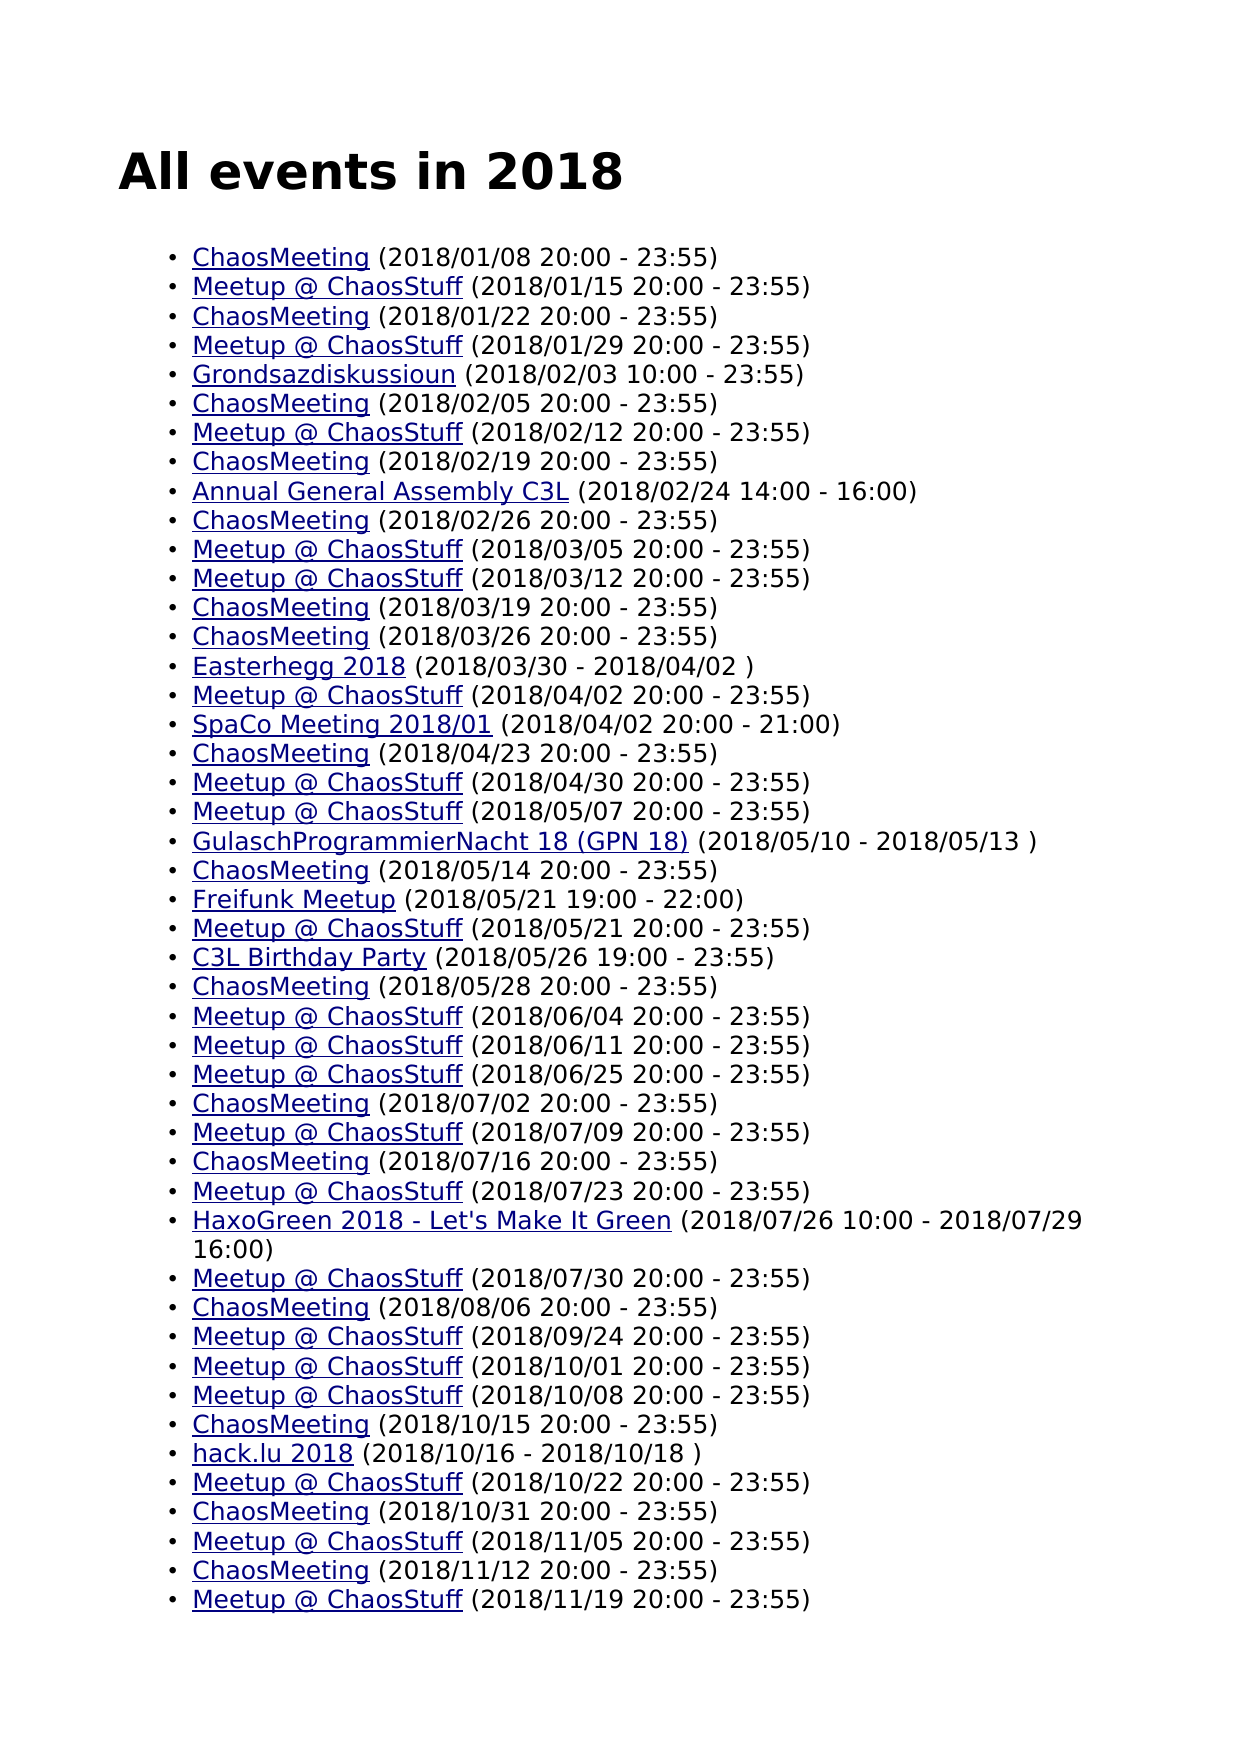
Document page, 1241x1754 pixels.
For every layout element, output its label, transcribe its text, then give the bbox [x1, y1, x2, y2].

list Annual General Assembly C3L (2018/02/24 14:00 - 16:00) [177, 477, 1122, 506]
list ChaosMeeting (2018/08/06 20:00 - 23:55) [177, 1293, 1122, 1322]
list Meetup @ ChaosStuff (2018/01/29 20:00 - 23:55) [177, 331, 1122, 360]
list Meetup @ ChaosStuff (2018/06/04 20:00 - 23:55) [177, 1002, 1122, 1031]
list SpaCo Meeting 2018/01 (2018/04/02 20:00 - 21:00) [177, 710, 1122, 739]
list Meetup @ ChaosStuff (2018/05/21 20:00 - 23:55) [177, 914, 1122, 943]
list ChaosMeeting (2018/02/19 20:00 - 23:55) [177, 447, 1122, 477]
list Freifunk Meetup (2018/05/21 19:00 - 22:00) [177, 885, 1122, 914]
list Meetup @ ChaosStuff (2018/01/15 20:00 - 23:55) [177, 272, 1122, 302]
list GulaschProgrammierNacht 18 (GPN 18) (2018/05/10 - 2018/05/13 ) [177, 827, 1122, 856]
list Easterhegg 2018 (2018/03/30 - 2018/04/02 ) [177, 652, 1122, 681]
list ChaosMeeting (2018/03/26 20:00 - 23:55) [177, 622, 1122, 652]
list Meetup @ ChaosStuff (2018/10/08 20:00 - 23:55) [177, 1381, 1122, 1410]
list Meetup @ ChaosStuff (2018/11/05 20:00 - 23:55) [177, 1527, 1122, 1556]
list ChaosMeeting (2018/11/12 20:00 - 23:55) [177, 1556, 1122, 1585]
list Meetup @ ChaosStuff (2018/07/30 20:00 - 23:55) [177, 1264, 1122, 1293]
list ChaosMeeting (2018/01/08 20:00 - 23:55) [177, 243, 1122, 272]
list ChaosMeeting (2018/04/23 20:00 - 23:55) [177, 739, 1122, 768]
list ChaosMeeting (2018/05/28 20:00 - 23:55) [177, 972, 1122, 1002]
list HaxoGreen 2018 - Let's Make It Green (2018/07/26 10:00 - 2018/07/29 16:00) [177, 1206, 1122, 1264]
list Meetup @ ChaosStuff (2018/03/12 20:00 - 23:55) [177, 564, 1122, 593]
list Meetup @ ChaosStuff (2018/09/24 20:00 - 23:55) [177, 1322, 1122, 1352]
list Meetup @ ChaosStuff (2018/04/30 20:00 - 23:55) [177, 768, 1122, 797]
list C3L Birthday Party (2018/05/26 19:00 - 23:55) [177, 943, 1122, 972]
list Meetup @ ChaosStuff (2018/06/25 20:00 - 23:55) [177, 1060, 1122, 1089]
list Meetup @ ChaosStuff (2018/07/09 20:00 - 23:55) [177, 1118, 1122, 1147]
list ChaosMeeting (2018/01/22 20:00 - 23:55) [177, 302, 1122, 331]
list Meetup @ ChaosStuff (2018/03/05 20:00 - 23:55) [177, 535, 1122, 564]
list Grondsazdiskussioun (2018/02/03 10:00 - 23:55) [177, 360, 1122, 389]
list ChaosMeeting (2018/02/26 20:00 - 23:55) [177, 506, 1122, 535]
list ChaosMeeting (2018/03/19 20:00 - 23:55) [177, 593, 1122, 622]
list ChaosMeeting (2018/02/05 20:00 - 23:55) [177, 389, 1122, 418]
subtitle All events in 2018 [118, 143, 1122, 201]
list ChaosMeeting (2018/05/14 20:00 - 23:55) [177, 856, 1122, 885]
list Meetup @ ChaosStuff (2018/10/22 20:00 - 23:55) [177, 1468, 1122, 1497]
list Meetup @ ChaosStuff (2018/07/23 20:00 - 23:55) [177, 1177, 1122, 1206]
list Meetup @ ChaosStuff (2018/10/01 20:00 - 23:55) [177, 1352, 1122, 1381]
list ChaosMeeting (2018/10/15 20:00 - 23:55) [177, 1410, 1122, 1439]
list ChaosMeeting (2018/07/02 20:00 - 23:55) [177, 1089, 1122, 1118]
list ChaosMeeting (2018/10/31 20:00 - 23:55) [177, 1497, 1122, 1527]
list Meetup @ ChaosStuff (2018/05/07 20:00 - 23:55) [177, 797, 1122, 827]
list Meetup @ ChaosStuff (2018/04/02 20:00 - 23:55) [177, 681, 1122, 710]
list Meetup @ ChaosStuff (2018/06/11 20:00 - 23:55) [177, 1031, 1122, 1060]
list Meetup @ ChaosStuff (2018/11/19 20:00 - 23:55) [177, 1585, 1122, 1614]
list Meetup @ ChaosStuff (2018/02/12 20:00 - 23:55) [177, 418, 1122, 447]
list hack.lu 2018 (2018/10/16 - 2018/10/18 ) [177, 1439, 1122, 1468]
list ChaosMeeting (2018/07/16 20:00 - 23:55) [177, 1147, 1122, 1177]
